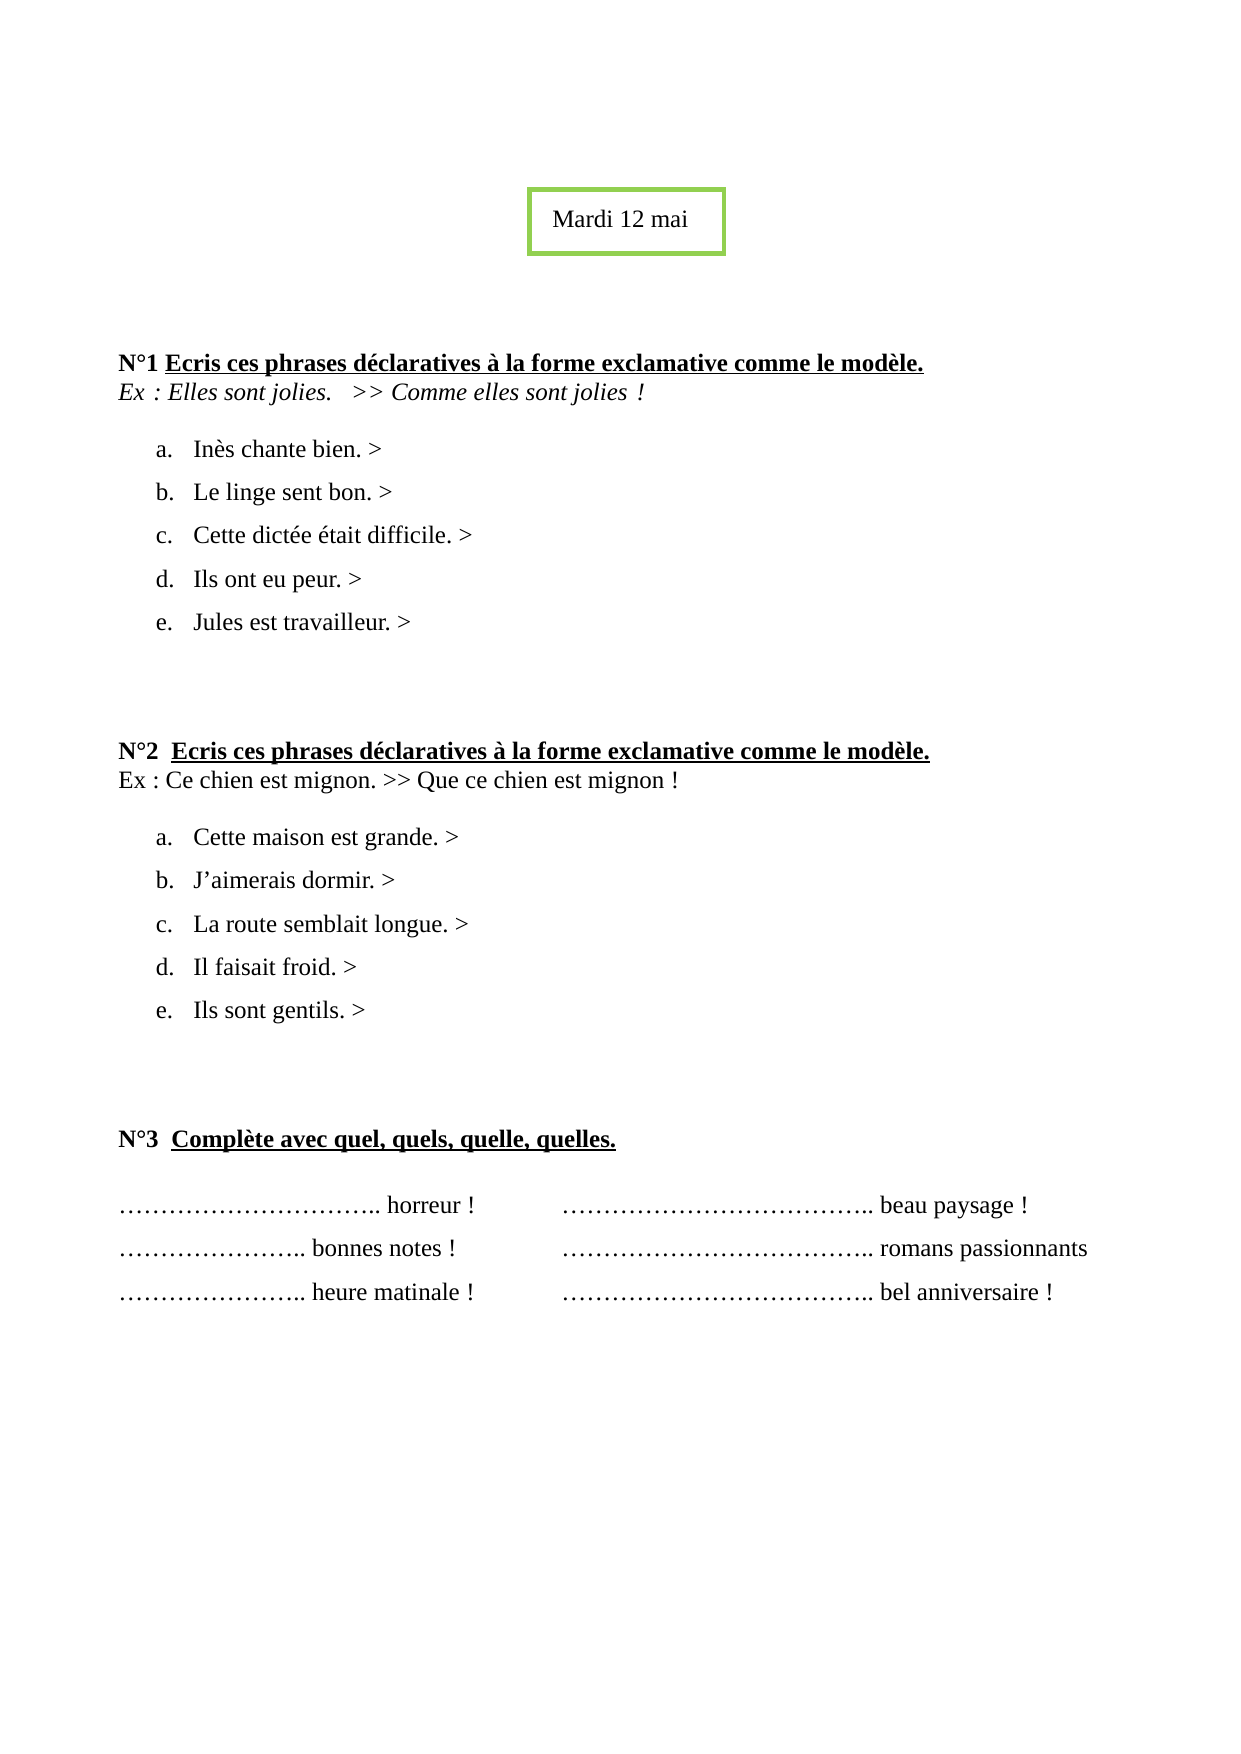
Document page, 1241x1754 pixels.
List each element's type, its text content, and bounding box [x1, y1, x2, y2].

text N°1 Ecris ces phrases déclaratives à la forme exclamative comme le modèle. [118, 348, 1122, 377]
list Jules est travailleur. > [156, 607, 1122, 636]
text N°2 Ecris ces phrases déclaratives à la forme exclamative comme le modèle. [118, 736, 1122, 765]
text ………………….. bonnes notes ! ……………………………….. romans passionnants [118, 1233, 1122, 1262]
list Il faisait froid. > [156, 952, 1122, 981]
text [726, 204, 1122, 233]
list J’aimerais dormir. > [156, 866, 1122, 894]
text [118, 204, 527, 233]
list Ils sont gentils. > [156, 995, 1122, 1024]
text ………………….. heure matinale ! ……………………………….. bel anniversaire ! [118, 1277, 1122, 1305]
text Mardi 12 mai [532, 204, 722, 233]
list Cette maison est grande. > [156, 822, 1122, 851]
list La route semblait longue. > [156, 909, 1122, 937]
text ………………………….. horreur ! ……………………………….. beau paysage ! [118, 1190, 1122, 1219]
text Ex : Ce chien est mignon. >> Que ce chien est mignon ! [118, 765, 1122, 794]
text Ex : Elles sont jolies. >> Comme elles sont jolies ! [118, 377, 1122, 406]
text N°3 Complète avec quel, quels, quelle, quelles. [118, 1124, 1122, 1153]
list Cette dictée était difficile. > [156, 521, 1122, 549]
list Inès chante bien. > [156, 434, 1122, 463]
list Ils ont eu peur. > [156, 564, 1122, 592]
list Le linge sent bon. > [156, 477, 1122, 506]
